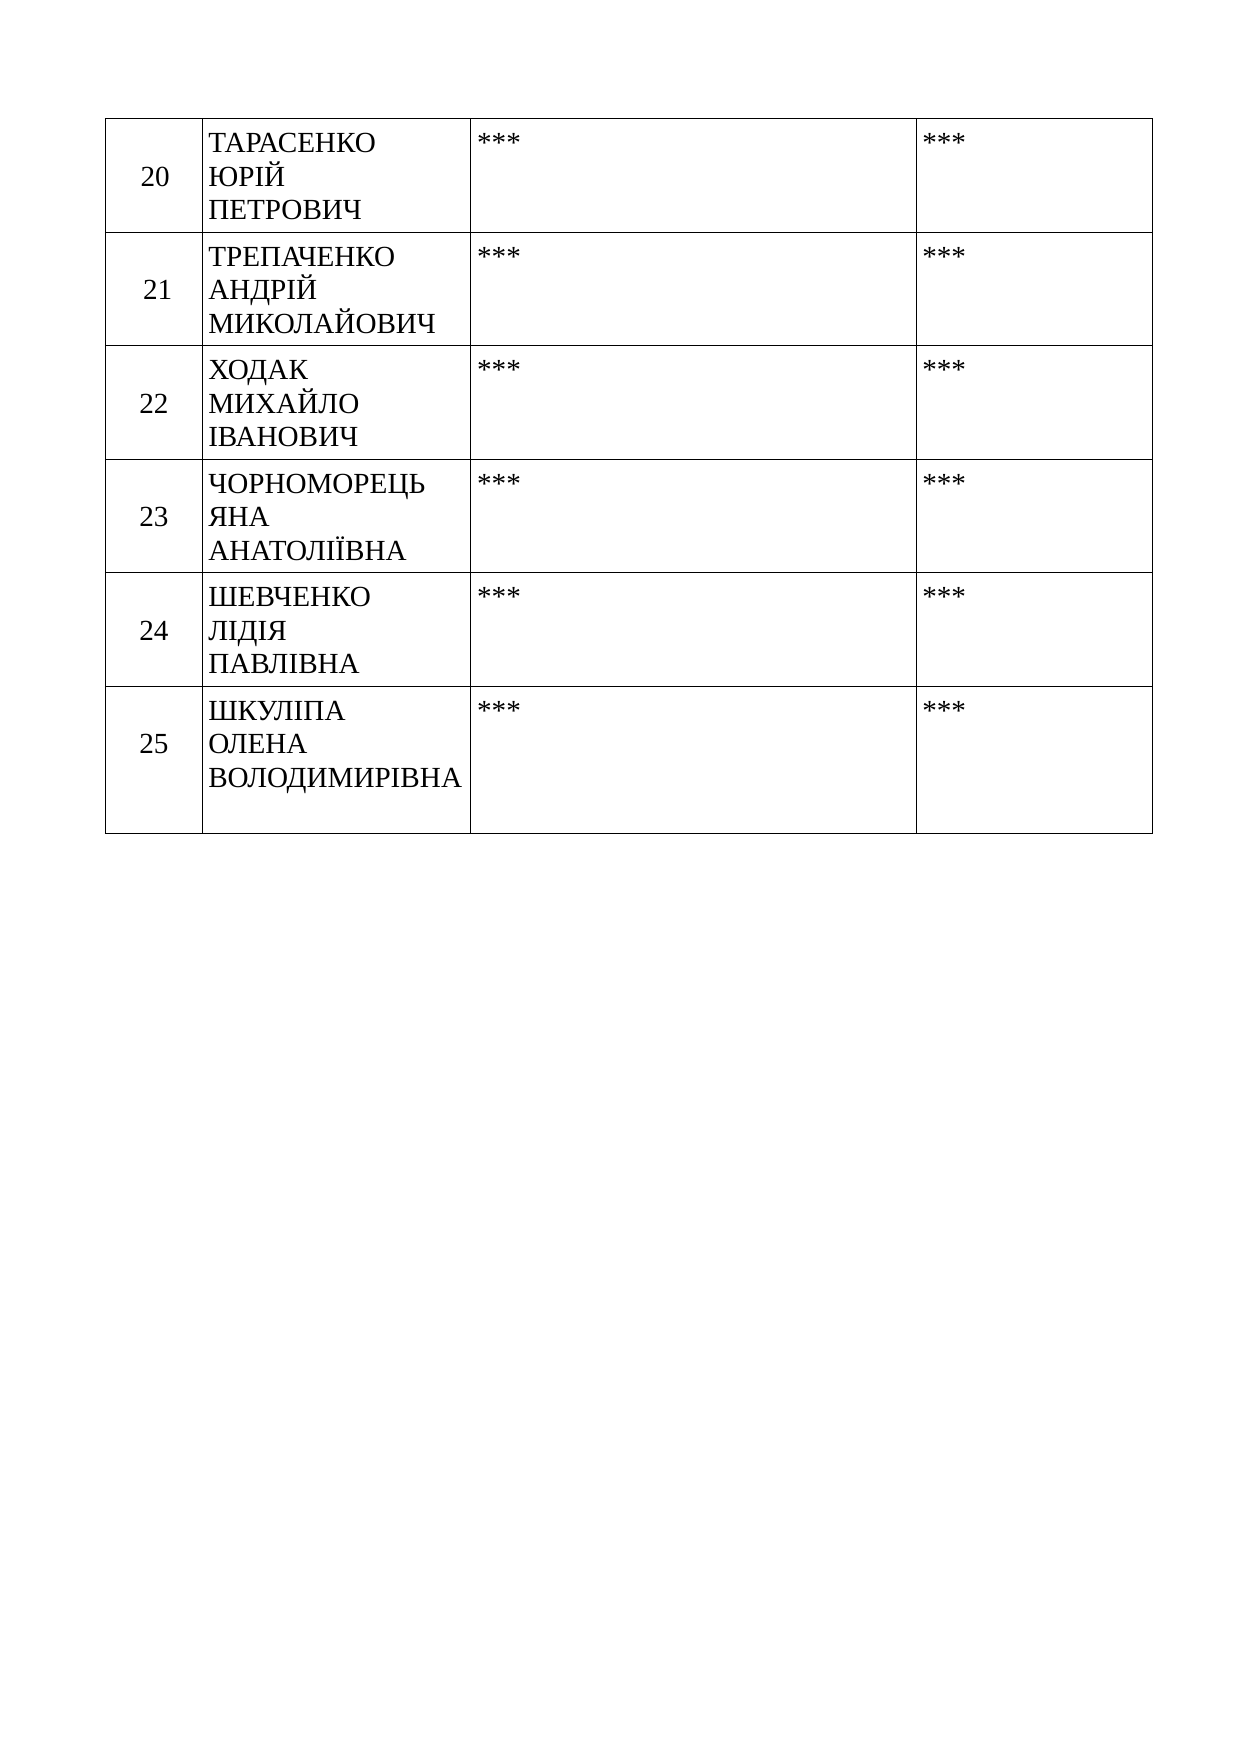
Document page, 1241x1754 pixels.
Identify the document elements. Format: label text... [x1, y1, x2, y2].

table_cell ШЕВЧЕНКО ЛІДІЯ ПАВЛІВНА [203, 573, 470, 686]
table_cell 20 [106, 119, 202, 232]
table_cell 22 [106, 346, 202, 459]
table_cell ТАРАСЕНКО ЮРІЙ ПЕТРОВИЧ [203, 119, 470, 232]
table_cell *** [917, 233, 1152, 345]
table_cell 24 [106, 573, 202, 686]
table_cell 21 [106, 233, 202, 345]
table_cell *** [471, 687, 916, 833]
table_cell *** [917, 460, 1152, 572]
table_cell *** [471, 119, 916, 232]
table_cell ШКУЛІПА ОЛЕНА ВОЛОДИМИРІВНА [203, 687, 470, 833]
table_cell *** [471, 460, 916, 572]
table_cell *** [471, 233, 916, 345]
table_cell 23 [106, 460, 202, 572]
table_cell ЧОРНОМОРЕЦЬ ЯНА АНАТОЛІЇВНА [203, 460, 470, 572]
table_cell *** [917, 687, 1152, 833]
table_cell *** [917, 573, 1152, 686]
table_cell *** [917, 346, 1152, 459]
table_cell 25 [106, 687, 202, 833]
table_cell *** [471, 573, 916, 686]
table_cell ХОДАК МИХАЙЛО ІВАНОВИЧ [203, 346, 470, 459]
table_cell *** [471, 346, 916, 459]
table_cell *** [917, 119, 1152, 232]
table_cell ТРЕПАЧЕНКО АНДРІЙ МИКОЛАЙОВИЧ [203, 233, 470, 345]
